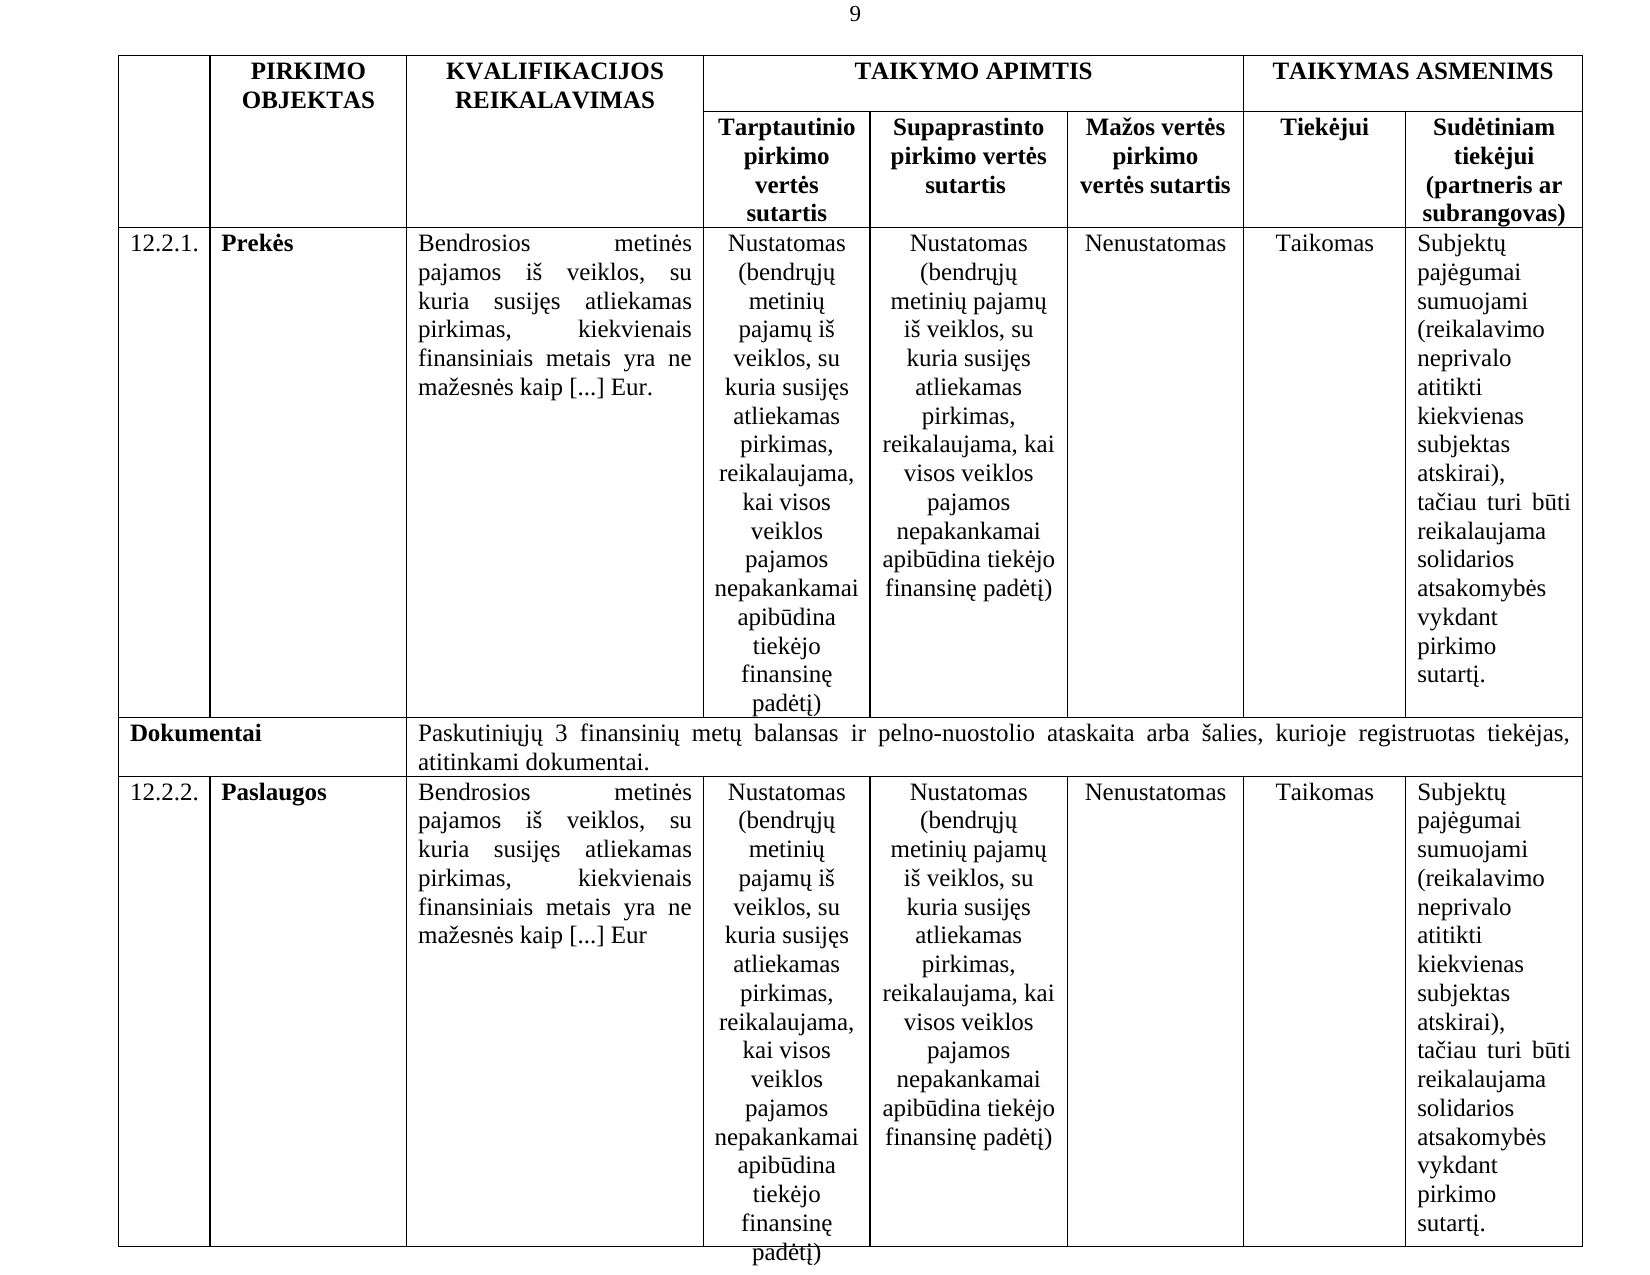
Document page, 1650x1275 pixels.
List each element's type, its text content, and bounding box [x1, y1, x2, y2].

table_cell Dokumentai [119, 718, 406, 776]
table_cell Nustatomas (bendrųjų metinių pajamų iš veiklos, su kuria susijęs atliekamas pirkimas, reikalaujama, kai visos veiklos pajamos nepakankamai apibūdina tiekėjo finansinę padėtį) [871, 777, 1067, 1246]
table_cell Bendrosios metinės pajamos iš veiklos, su kuria susijęs atliekamas pirkimas, kiekvienais finansiniais metais yra ne mažesnės kaip [...] Eur. [407, 228, 703, 717]
table_cell Tarptautinio pirkimo vertės sutartis [704, 112, 869, 227]
table_cell Subjektų pajėgumai sumuojami (reikalavimo neprivalo atitikti kiekvienas subjektas atskirai), tačiau turi būti reikalaujama solidarios atsakomybės vykdant pirkimo sutartį. [1406, 777, 1582, 1246]
table_cell 12.2.1. [119, 228, 209, 717]
table_cell Prekės [211, 228, 406, 717]
table_header TAIKYMO APIMTIS [704, 56, 1243, 111]
table_cell Mažos vertės pirkimo vertės sutartis [1068, 112, 1243, 227]
table_cell 12.2.2. [119, 777, 209, 1246]
table_cell Taikomas [1244, 777, 1405, 1246]
table_cell Paskutiniųjų 3 finansinių metų balansas ir pelno-nuostolio ataskaita arba šalies, kurioje registruotas tiekėjas, atitinkami dokumentai. [407, 718, 1582, 776]
table_cell Nustatomas (bendrųjų metinių pajamų iš veiklos, su kuria susijęs atliekamas pirkimas, reikalaujama, kai visos veiklos pajamos nepakankamai apibūdina tiekėjo finansinę padėtį) [871, 228, 1067, 717]
table_cell Nenustatomas [1068, 777, 1243, 1246]
table_cell Nustatomas (bendrųjų metinių pajamų iš veiklos, su kuria susijęs atliekamas pirkimas, reikalaujama, kai visos veiklos pajamos nepakankamai apibūdina tiekėjo finansinę padėtį) [704, 228, 869, 717]
table_cell Bendrosios metinės pajamos iš veiklos, su kuria susijęs atliekamas pirkimas, kiekvienais finansiniais metais yra ne mažesnės kaip [...] Eur [407, 777, 703, 1246]
table_cell Subjektų pajėgumai sumuojami (reikalavimo neprivalo atitikti kiekvienas subjektas atskirai), tačiau turi būti reikalaujama solidarios atsakomybės vykdant pirkimo sutartį. [1406, 228, 1582, 717]
table_cell Nenustatomas [1068, 228, 1243, 717]
table_header TAIKYMAS ASMENIMS [1244, 56, 1582, 111]
table_cell Paslaugos [211, 777, 406, 1246]
table_cell Nustatomas (bendrųjų metinių pajamų iš veiklos, su kuria susijęs atliekamas pirkimas, reikalaujama, kai visos veiklos pajamos nepakankamai apibūdina tiekėjo finansinę padėtį) [704, 777, 869, 1246]
table_cell Sudėtiniam tiekėjui (partneris ar subrangovas) [1406, 112, 1582, 227]
table_header PIRKIMO OBJEKTAS [211, 56, 406, 227]
table_cell Tiekėjui [1244, 112, 1405, 227]
table_header KVALIFIKACIJOS REIKALAVIMAS [407, 56, 703, 227]
table_header [119, 56, 209, 227]
table_cell Supaprastinto pirkimo vertės sutartis [871, 112, 1067, 227]
table_cell Taikomas [1244, 228, 1405, 717]
